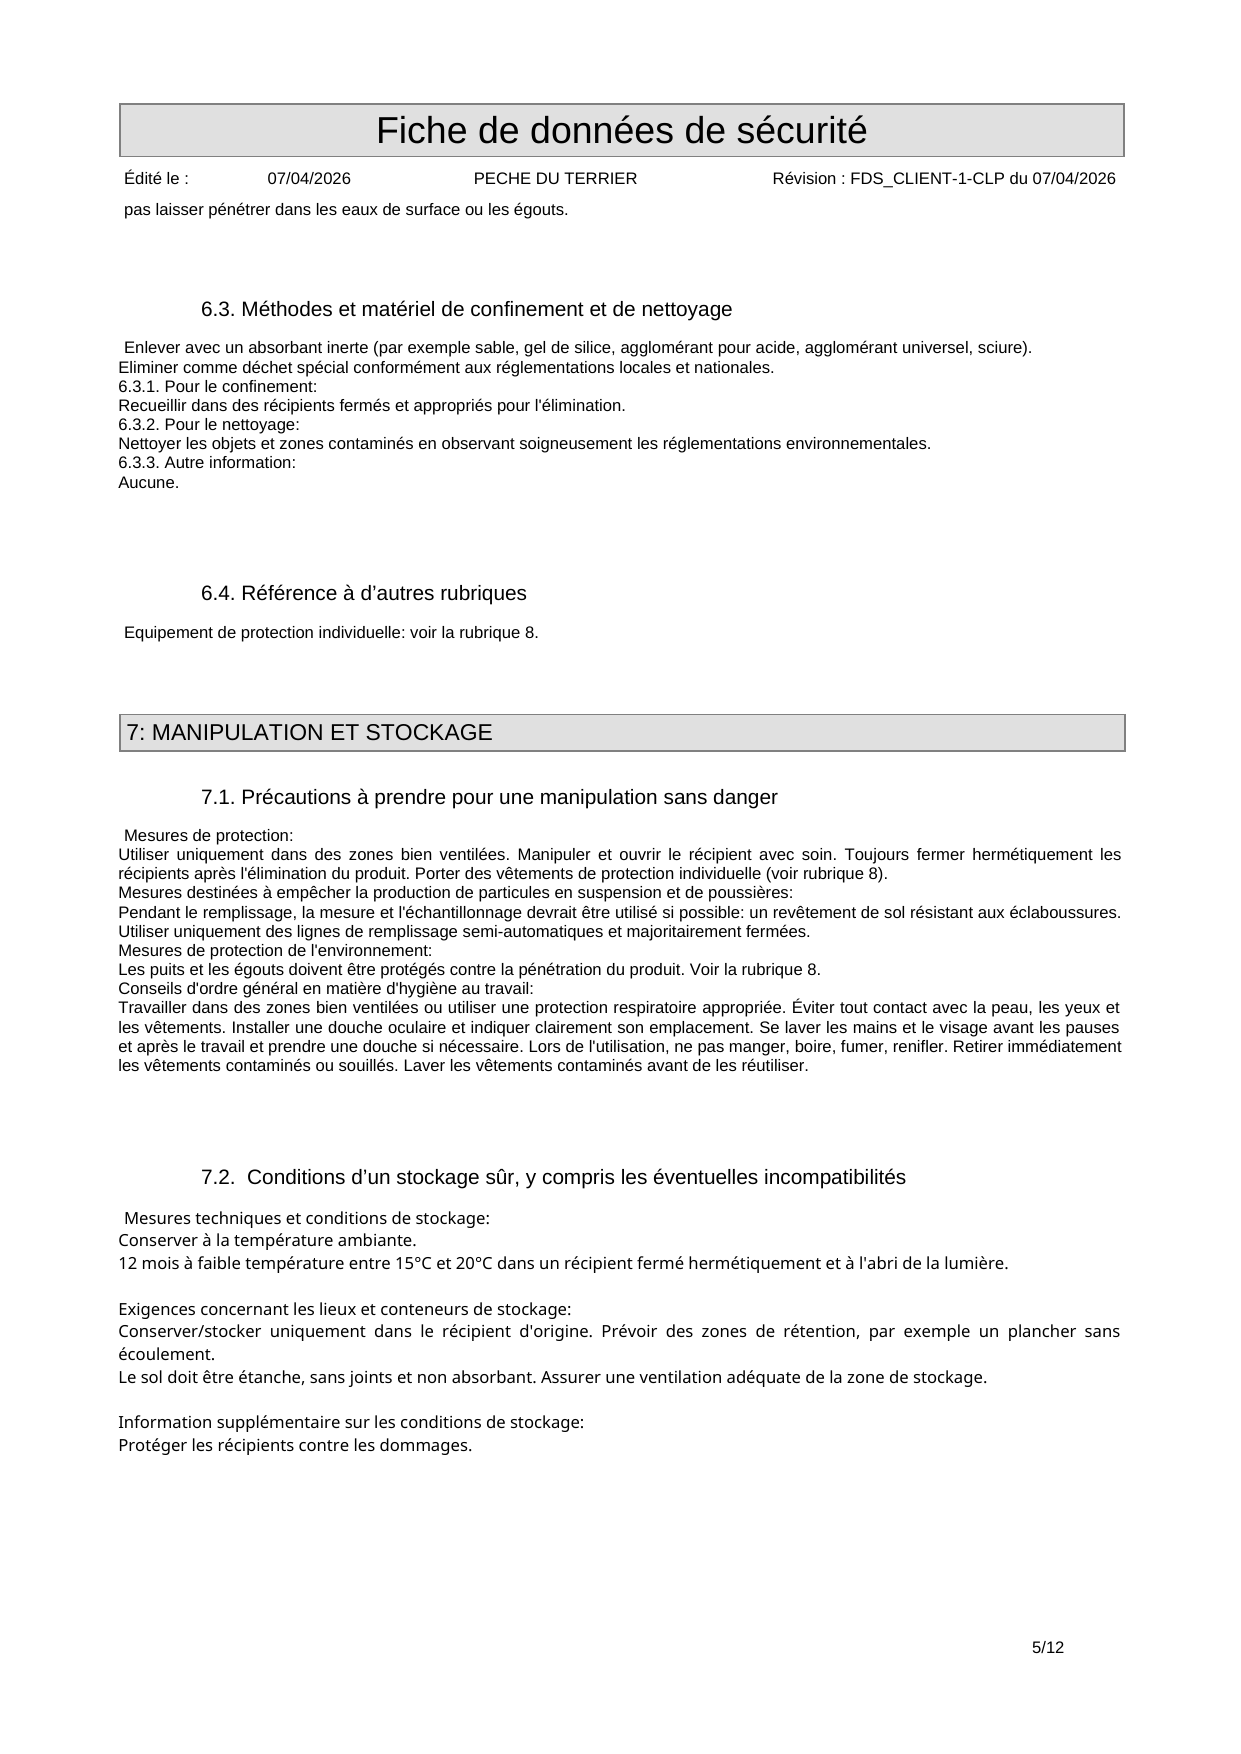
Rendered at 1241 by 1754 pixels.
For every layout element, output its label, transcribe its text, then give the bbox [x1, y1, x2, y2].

text Travailler dans des zones bien ventilées ou utiliser une protection respiratoire appropriée. Éviter tout contact avec la peau, les yeux et les vêtements. Installer une douche oculaire et indiquer clairement son emplacement. Se laver les mains et le visage avant les pauses et après le travail et prendre une douche si nécessaire. Lors de l'utilisation, ne pas manger, boire, fumer, renifler. Retirer immédiatement les vêtements contaminés ou souillés. Laver les vêtements contaminés avant de les réutiliser. [118, 998, 1122, 1075]
text Mesures de protection de l'environnement: [118, 941, 1122, 960]
text 6.3.1. Pour le confinement: [118, 377, 1122, 396]
text 6.3.2. Pour le nettoyage: [118, 415, 1122, 434]
text Conserver à la température ambiante. [118, 1229, 1122, 1252]
table_header Fiche de données de sécurité [121, 105, 1123, 156]
table_header 6.3. Méthodes et matériel de confinement et de nettoyage [195, 291, 1199, 326]
text Conserver/stocker uniquement dans le récipient d'origine. Prévoir des zones de rétention, par exemple un plancher sans écoulement. [118, 1320, 1122, 1365]
text Exigences concernant les lieux et conteneurs de stockage: [118, 1297, 1122, 1320]
text Aucune. [118, 472, 1122, 492]
text 5/12 [118, 1638, 1122, 1657]
text Conseils d'ordre général en matière d'hygiène au travail: [118, 979, 1122, 998]
text Le sol doit être étanche, sans joints et non absorbant. Assurer une ventilation adéquate de la zone de stockage. [118, 1365, 1122, 1388]
text Equipement de protection individuelle: voir la rubrique 8. [118, 622, 1122, 642]
text Les puits et les égouts doivent être protégés contre la pénétration du produit. Voir la rubrique 8. [118, 960, 1122, 979]
text Nettoyer les objets et zones contaminés en observant soigneusement les réglementations environnementales. [118, 434, 1122, 453]
text pas laisser pénétrer dans les eaux de surface ou les égouts. [118, 200, 1122, 219]
table_header 7: MANIPULATION ET STOCKAGE [121, 715, 1124, 750]
table_header 6.4. Référence à d’autres rubriques [195, 576, 1199, 610]
text Protéger les récipients contre les dommages. [118, 1433, 1122, 1456]
text 12 mois à faible température entre 15°C et 20°C dans un récipient fermé hermétiquement et à l'abri de la lumière. [118, 1252, 1122, 1274]
text Mesures de protection: [118, 826, 1122, 845]
text Recueillir dans des récipients fermés et appropriés pour l'élimination. [118, 396, 1122, 415]
text Utiliser uniquement dans des zones bien ventilées. Manipuler et ouvrir le récipient avec soin. Toujours fermer hermétiquement les récipients après l'élimination du produit. Porter des vêtements de protection individuelle (voir rubrique 8). [118, 845, 1122, 883]
text Information supplémentaire sur les conditions de stockage: [118, 1411, 1122, 1433]
text Mesures destinées à empêcher la production de particules en suspension et de poussières: [118, 883, 1122, 902]
text Pendant le remplissage, la mesure et l'échantillonnage devrait être utilisé si possible: un revêtement de sol résistant aux éclaboussures. Utiliser uniquement des lignes de remplissage semi-automatiques et majoritairement fermées. [118, 902, 1122, 941]
table_header 7.1. Précautions à prendre pour une manipulation sans danger [195, 779, 1199, 814]
text Édité le : 07/04/2026 PECHE DU TERRIER Révision : FDS_CLIENT-1-CLP du 07/04/2026 [118, 169, 1122, 188]
text Enlever avec un absorbant inerte (par exemple sable, gel de silice, agglomérant pour acide, agglomérant universel, sciure). [118, 338, 1122, 357]
text 6.3.3. Autre information: [118, 453, 1122, 472]
text Mesures techniques et conditions de stockage: [118, 1206, 1122, 1229]
table_header 7.2. Conditions d’un stockage sûr, y compris les éventuelles incompatibilités [195, 1160, 1199, 1194]
text Eliminer comme déchet spécial conformément aux réglementations locales et nationales. [118, 357, 1122, 377]
